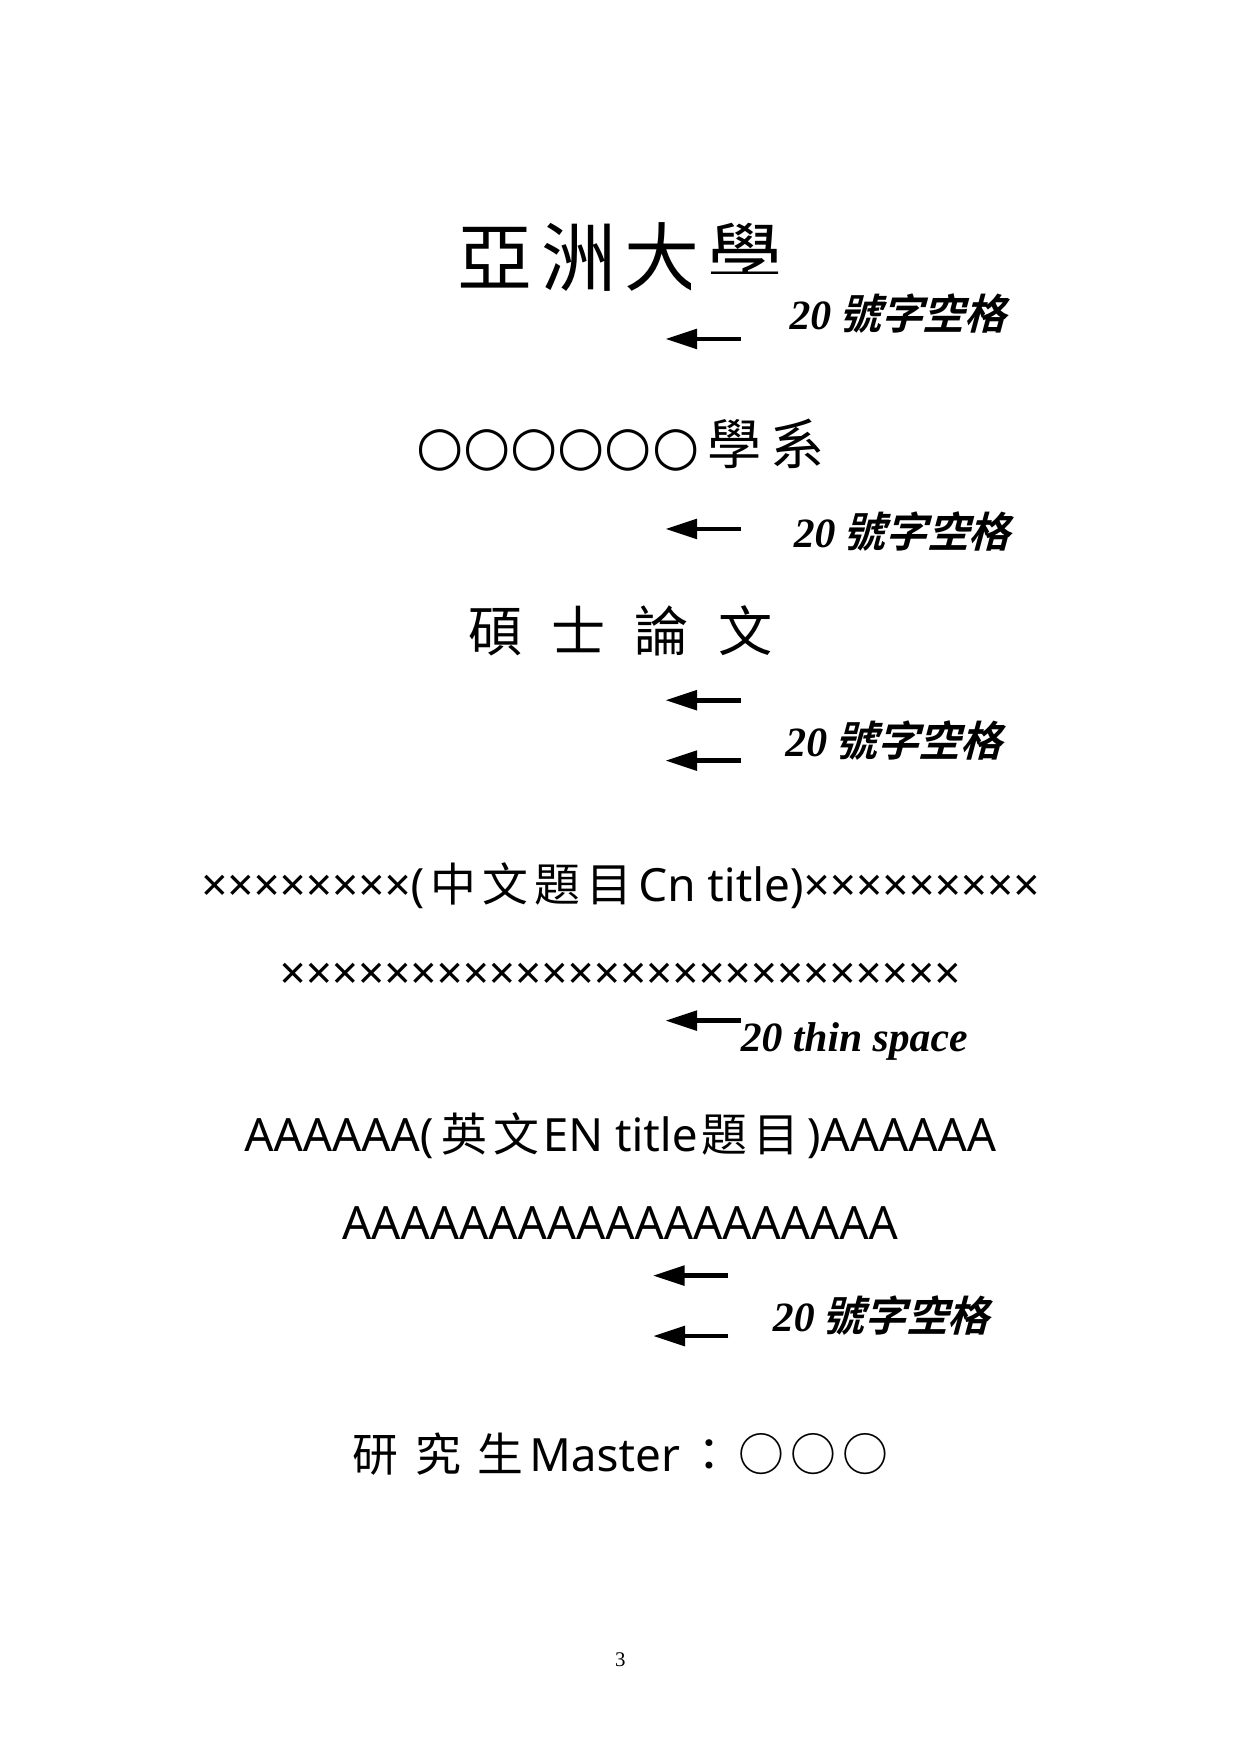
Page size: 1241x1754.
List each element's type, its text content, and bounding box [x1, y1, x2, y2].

text 20號字空格 [731, 1283, 1051, 1343]
text ×××××××××××××××××××××××××× [78, 930, 1162, 993]
text 20號字空格 [718, 499, 1063, 559]
text 研 究 生Master：○○○ [78, 1368, 1162, 1493]
text AAAAAAAAAAAAAAAAAAA [78, 1180, 1162, 1243]
text 20號字空格 [706, 281, 1051, 341]
text ××××××××(中文題目Cn title)××××××××× [78, 805, 1162, 930]
text ○○○○○○學系 [78, 368, 1162, 493]
text [684, 1005, 1240, 1080]
text 20 thin space [699, 1013, 1225, 1061]
text 碩 士 論 文 [78, 555, 1162, 680]
text 亞洲大學 [78, 180, 1162, 349]
text 20號字空格 [743, 708, 1063, 768]
text AAAAAA(英文EN title題目)AAAAAA [78, 1055, 1162, 1180]
